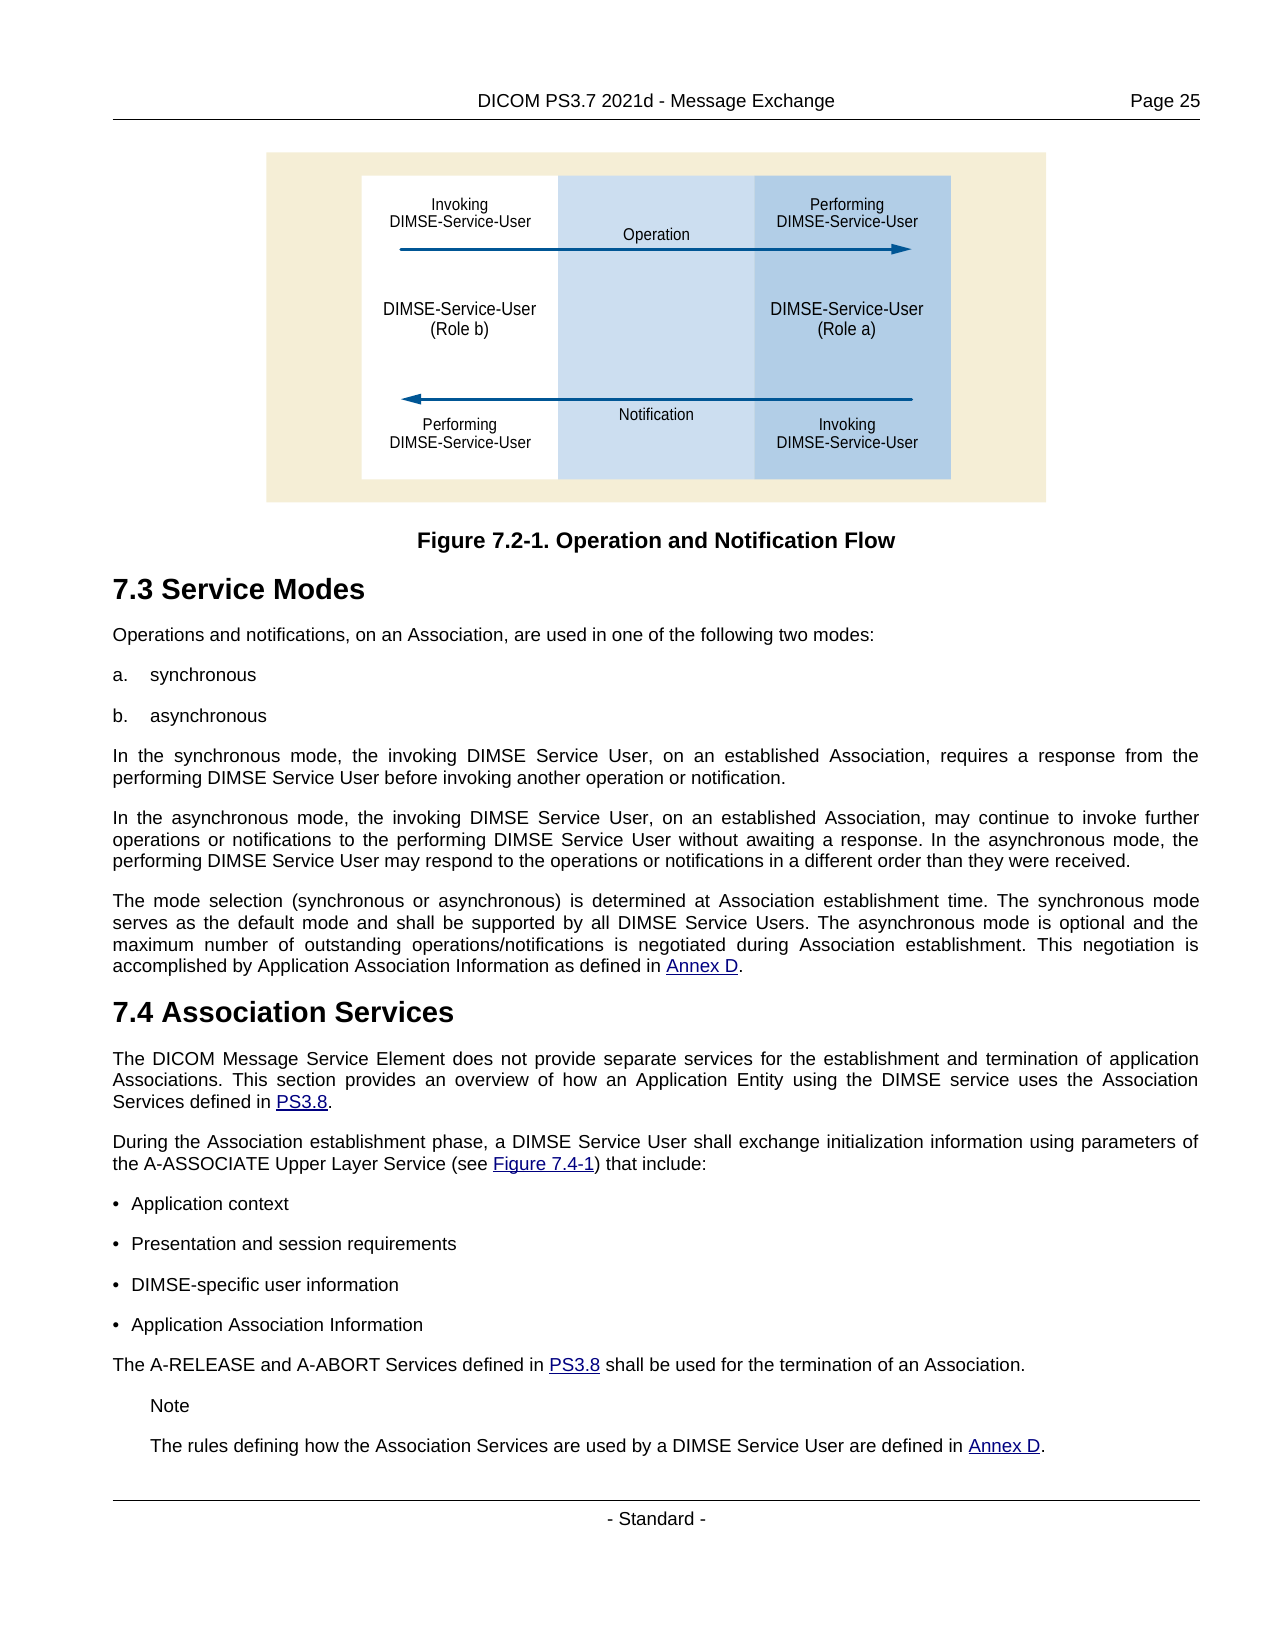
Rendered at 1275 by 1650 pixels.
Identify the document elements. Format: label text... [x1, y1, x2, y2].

text • Application context [112, 1193, 1200, 1214]
text b. asynchronous [112, 704, 1200, 726]
text • Presentation and session requirements [112, 1233, 1200, 1255]
text In the synchronous mode, the invoking DIMSE Service User, on an established Association, requires a response from the performing DIMSE Service User before invoking another operation or notification. [112, 745, 1200, 788]
text In the asynchronous mode, the invoking DIMSE Service User, on an established Association, may continue to invoke further operations or notifications to the performing DIMSE Service User without awaiting a response. In the asynchronous mode, the performing DIMSE Service User may respond to the operations or notifications in a different order than they were received. [112, 807, 1200, 871]
text Note [150, 1394, 1162, 1416]
text Operations and notifications, on an Association, are used in one of the following two modes: [112, 624, 1200, 646]
text The rules defining how the Association Services are used by a DIMSE Service User are defined in Annex D. [150, 1435, 1162, 1456]
text 7.4 Association Services [112, 995, 1200, 1029]
text a. synchronous [112, 664, 1200, 686]
text • DIMSE-specific user information [112, 1273, 1200, 1295]
text Figure 7.2-1. Operation and Notification Flow [112, 527, 1200, 553]
text The DICOM Message Service Element does not provide separate services for the establishment and termination of application Associations. This section provides an overview of how an Application Entity using the DIMSE service uses the Association Services defined in PS3.8. [112, 1047, 1200, 1112]
text The mode selection (synchronous or asynchronous) is determined at Association establishment time. The synchronous mode serves as the default mode and shall be supported by all DIMSE Service Users. The asynchronous mode is optional and the maximum number of outstanding operations/notifications is negotiated during Association establishment. This negotiation is accomplished by Application Association Information as defined in Annex D. [112, 890, 1200, 976]
text During the Association establishment phase, a DIMSE Service User shall exchange initialization information using parameters of the A-ASSOCIATE Upper Layer Service (see Figure 7.4-1) that include: [112, 1131, 1200, 1174]
text The A-RELEASE and A-ABORT Services defined in PS3.8 shall be used for the termination of an Association. [112, 1354, 1200, 1376]
text 7.3 Service Modes [112, 572, 1200, 605]
text • Application Association Information [112, 1314, 1200, 1335]
